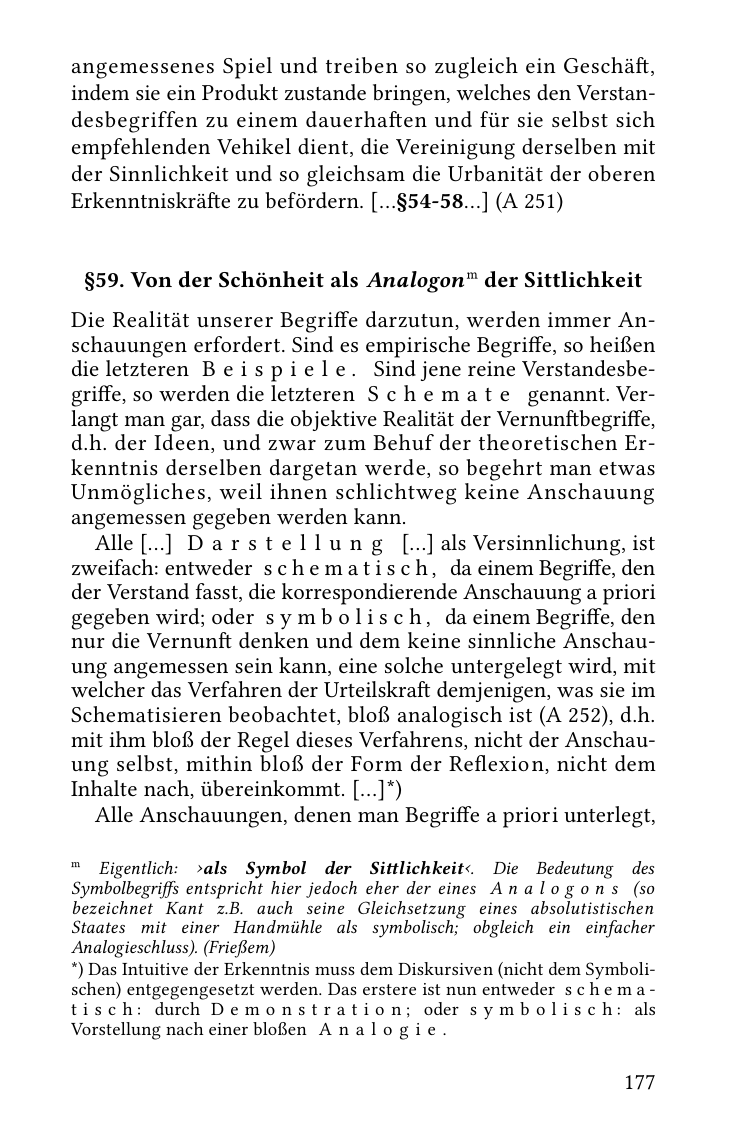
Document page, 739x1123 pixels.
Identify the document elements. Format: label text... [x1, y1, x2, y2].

text Alle Anschauungen, denen man Begriffe a priori unterlegt, [71, 802, 656, 828]
text angemessenes Spiel und treiben so zugleich ein Geschäft, indem sie ein Produkt zustande bringen, welches den Verstan­desbegriffen zu einem dauerhaften und für sie selbst sich empfehlenden Vehikel dient, die Vereinigung derselben mit der Sinnlichkeit und so gleichsam die Urbanität der oberen Erkenntniskräfte zu befördern. [...§54-58...] (A 251) [71, 53, 656, 214]
text Eigentlich: als Symbol der Sittlichkeit. Die Bedeutung des Symbolbegriffs entspricht hier jedoch eher der eines Analogons (so bezeichnet Kant z.B. auch seine Gleichsetzung eines absolutistischen Staates mit einer Hand­mühle als symbolisch; obgleich ein einfacher Analogieschluss). (Frießem) [71, 857, 656, 958]
text ) Das Intuitive der Erkenntnis muss dem Diskursiven (nicht dem Symboli­schen) entgegengesetzt werden. Das erstere ist nun entweder schema­tisch: durch Demonstration; oder symbolisch: als Vorstellung nach einer bloßen Analogie. [71, 958, 656, 1039]
text §59. Von der Schönheit als Analogon der Sittlichkeit [71, 267, 656, 293]
text Alle […] Darstellung […] als Versinnlichung, ist zweifach: entweder schematisch, da einem Begriffe, den der Verstand fasst, die korrespondierende Anschauung a priori gegeben wird; oder symbolisch, da einem Begriffe, den nur die Vernunft denken und dem keine sinnliche Anschau­ung angemessen sein kann, eine solche untergelegt wird, mit welcher das Verfahren der Urteilskraft demjenigen, was sie im Schematisieren beobachtet, bloß analogisch ist (A 252), d.h. mit ihm bloß der Regel dieses Verfahrens, nicht der Anschau­ung selbst, mithin bloß der Form der Reflexion, nicht dem Inhalte nach, übereinkommt. […]) [71, 530, 656, 802]
text Die Realität unserer Begriffe darzutun, werden immer An­schauungen erfordert. Sind es empirische Begriffe, so heißen die letzteren Beispiele. Sind jene reine Verstandesbe­griffe, so werden die letzteren Schemate genannt. Ver­langt man gar, dass die objektive Realität der Vernunftbegriffe, d.h. der Ideen, und zwar zum Behuf der theoretischen Er­kenntnis derselben dargetan werde, so begehrt man etwas Unmögliches, weil ihnen schlichtweg keine Anschauung angemessen gegeben werden kann. [71, 307, 656, 530]
